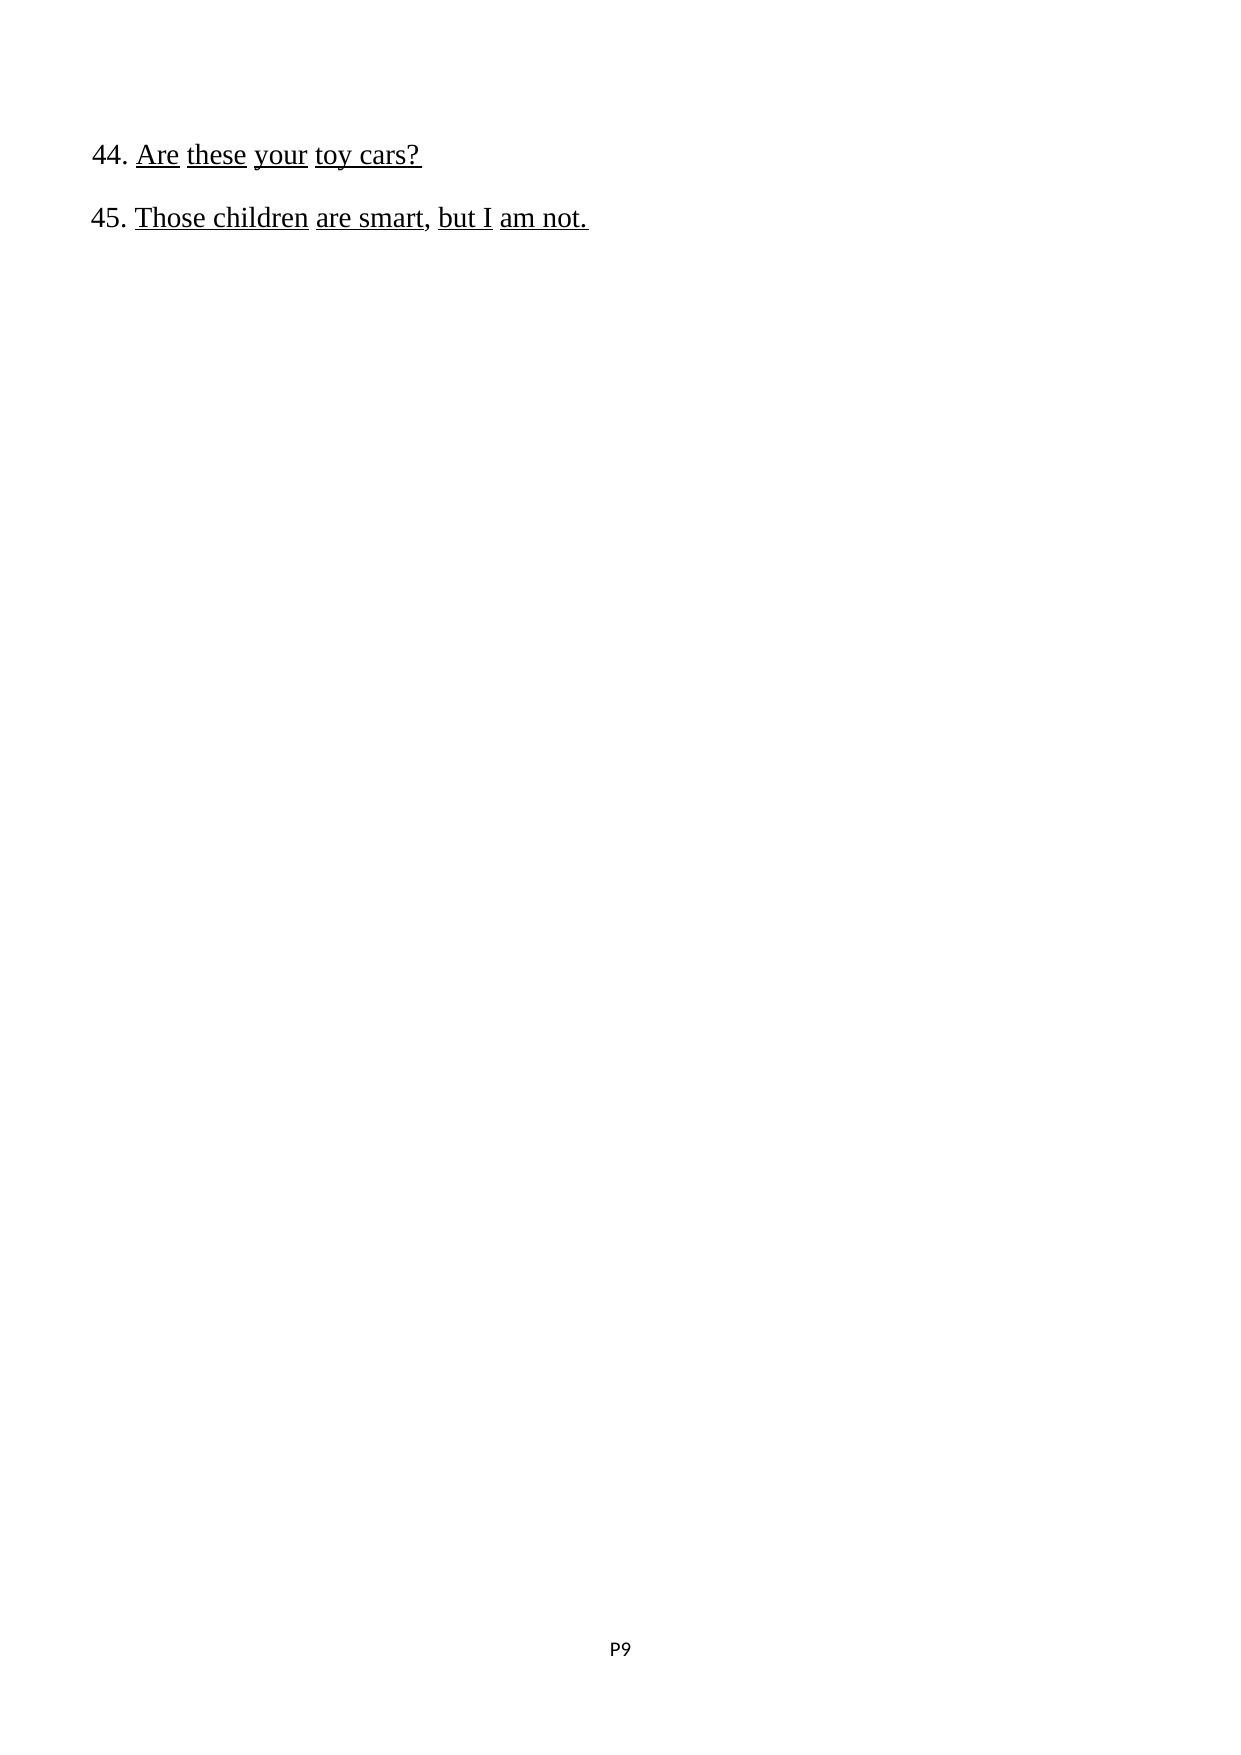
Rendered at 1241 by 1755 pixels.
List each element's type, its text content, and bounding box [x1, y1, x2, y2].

text 44. Are these your toy cars? [89, 112, 1151, 175]
text 45. Those children are smart, but I am not. [89, 175, 1151, 237]
